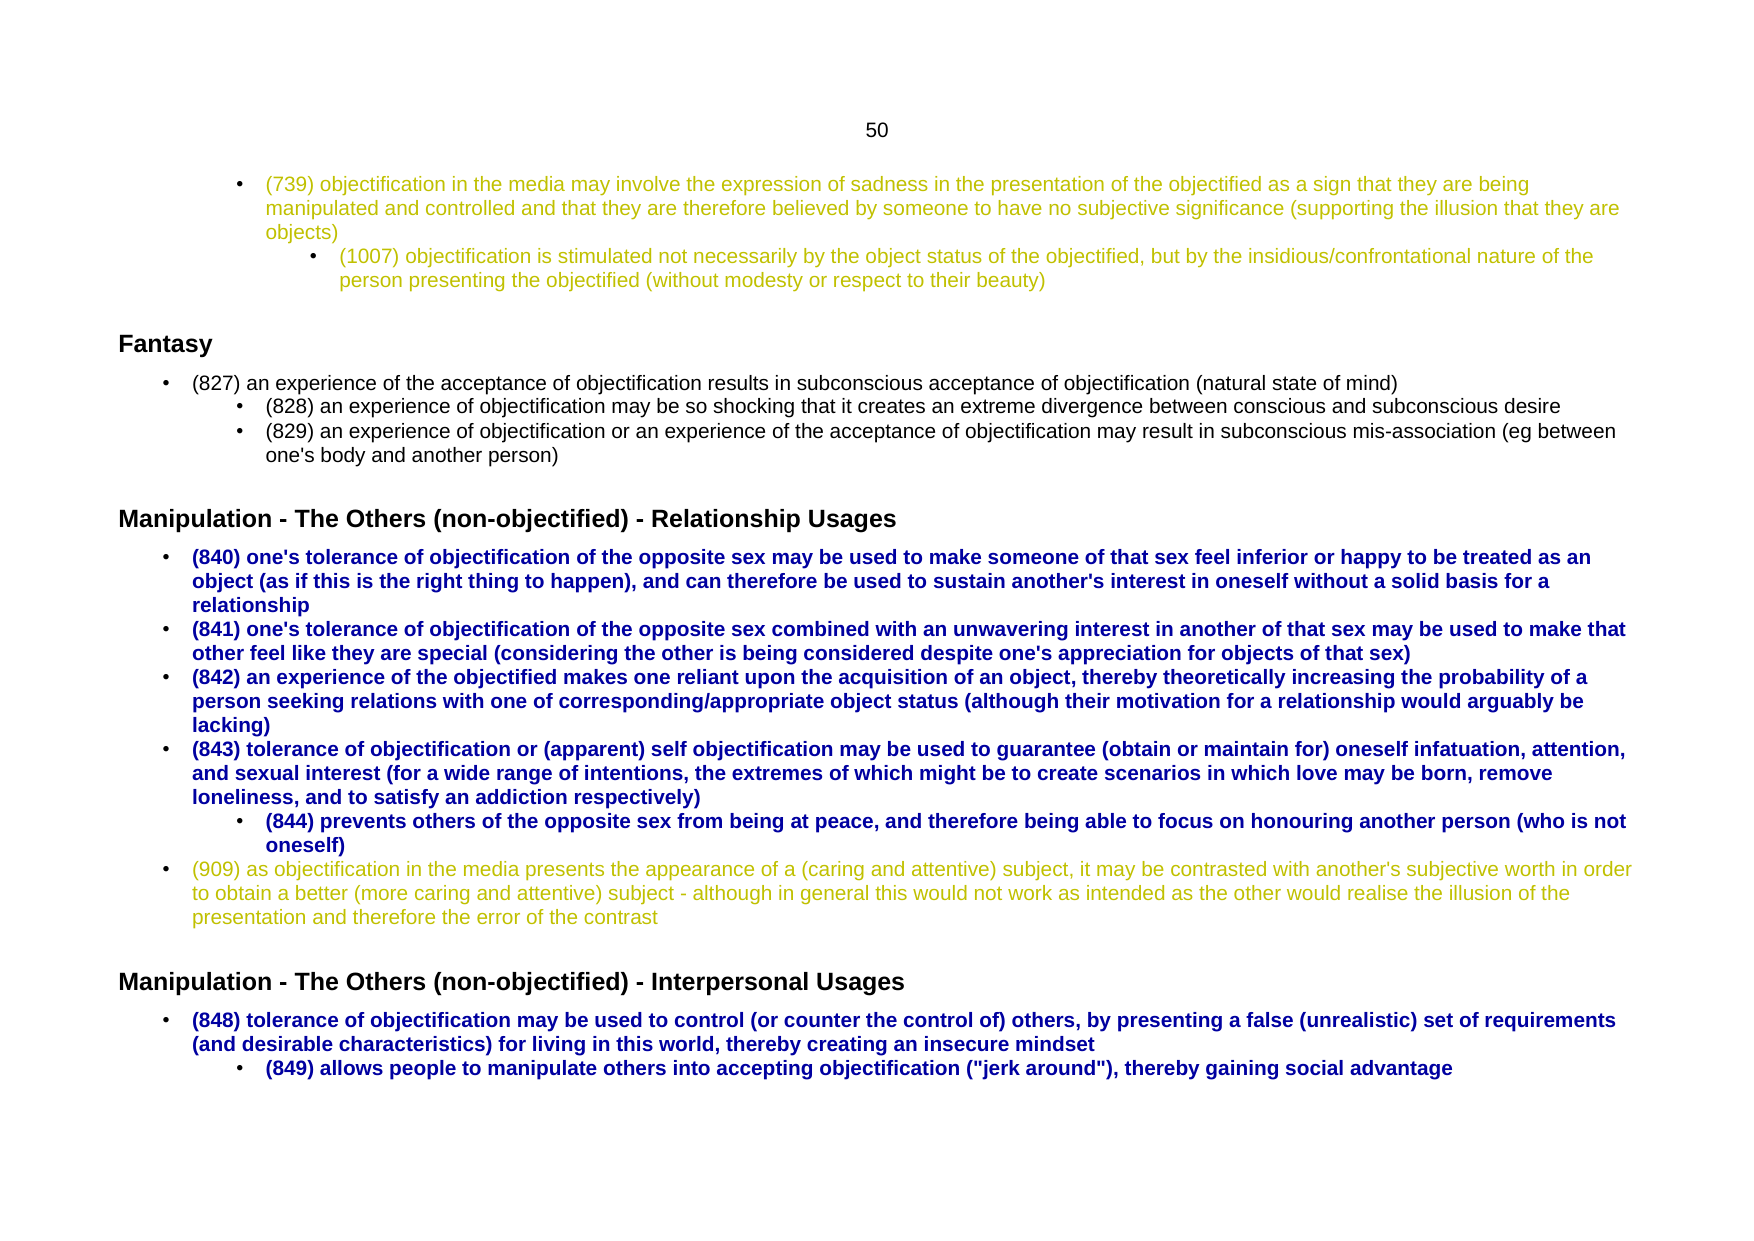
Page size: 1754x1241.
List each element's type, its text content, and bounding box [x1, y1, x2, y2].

list (841) one's tolerance of objectification of the opposite sex combined with an unwavering interest in another of that sex may be used to make that other feel like they are special (considering the other is being considered despite one's appreciation for objects of that sex) [162, 617, 1636, 665]
list (844) prevents others of the opposite sex from being at peace, and therefore being able to focus on honouring another person (who is not oneself) [236, 809, 1636, 857]
list (909) as objectification in the media presents the appearance of a (caring and attentive) subject, it may be contrasted with another's subjective worth in order to obtain a better (more caring and attentive) subject - although in general this would not work as intended as the other would realise the illusion of the presentation and therefore the error of the contrast [162, 857, 1636, 929]
list (829) an experience of objectification or an experience of the acceptance of objectification may result in subconscious mis-association (eg between one's body and another person) [236, 418, 1636, 466]
list (827) an experience of the acceptance of objectification results in subconscious acceptance of objectification (natural state of mind) [162, 370, 1636, 394]
list (849) allows people to manipulate others into accepting objectification ("jerk around"), thereby gaining social advantage [236, 1056, 1636, 1080]
list (1007) objectification is stimulated not necessarily by the object status of the objectified, but by the insidious/confrontational nature of the person presenting the objectified (without modesty or respect to their beauty) [309, 243, 1636, 292]
list (840) one's tolerance of objectification of the opposite sex may be used to make someone of that sex feel inferior or happy to be treated as an object (as if this is the right thing to happen), and can therefore be used to sustain another's interest in oneself without a solid basis for a relationship [162, 545, 1636, 617]
list (848) tolerance of objectification may be used to control (or counter the control of) others, by presenting a false (unrealistic) set of requirements (and desirable characteristics) for living in this world, thereby creating an insecure mindset [162, 1008, 1636, 1056]
list (828) an experience of objectification may be so shocking that it creates an extreme divergence between conscious and subconscious desire [236, 394, 1636, 418]
list (739) objectification in the media may involve the expression of sadness in the presentation of the objectified as a sign that they are being manipulated and controlled and that they are therefore believed by someone to have no subjective significance (supporting the illusion that they are objects) [236, 172, 1636, 243]
subtitle Manipulation - The Others (non-objectified) - Interpersonal Usages [118, 967, 1636, 995]
subtitle Manipulation - The Others (non-objectified) - Relationship Usages [118, 504, 1636, 533]
subtitle Fantasy [118, 329, 1636, 358]
list (842) an experience of the objectified makes one reliant upon the acquisition of an object, thereby theoretically increasing the probability of a person seeking relations with one of corresponding/appropriate object status (although their motivation for a relationship would arguably be lacking) [162, 665, 1636, 737]
list (843) tolerance of objectification or (apparent) self objectification may be used to guarantee (obtain or maintain for) oneself infatuation, attention, and sexual interest (for a wide range of intentions, the extremes of which might be to create scenarios in which love may be born, remove loneliness, and to satisfy an addiction respectively) [162, 737, 1636, 809]
